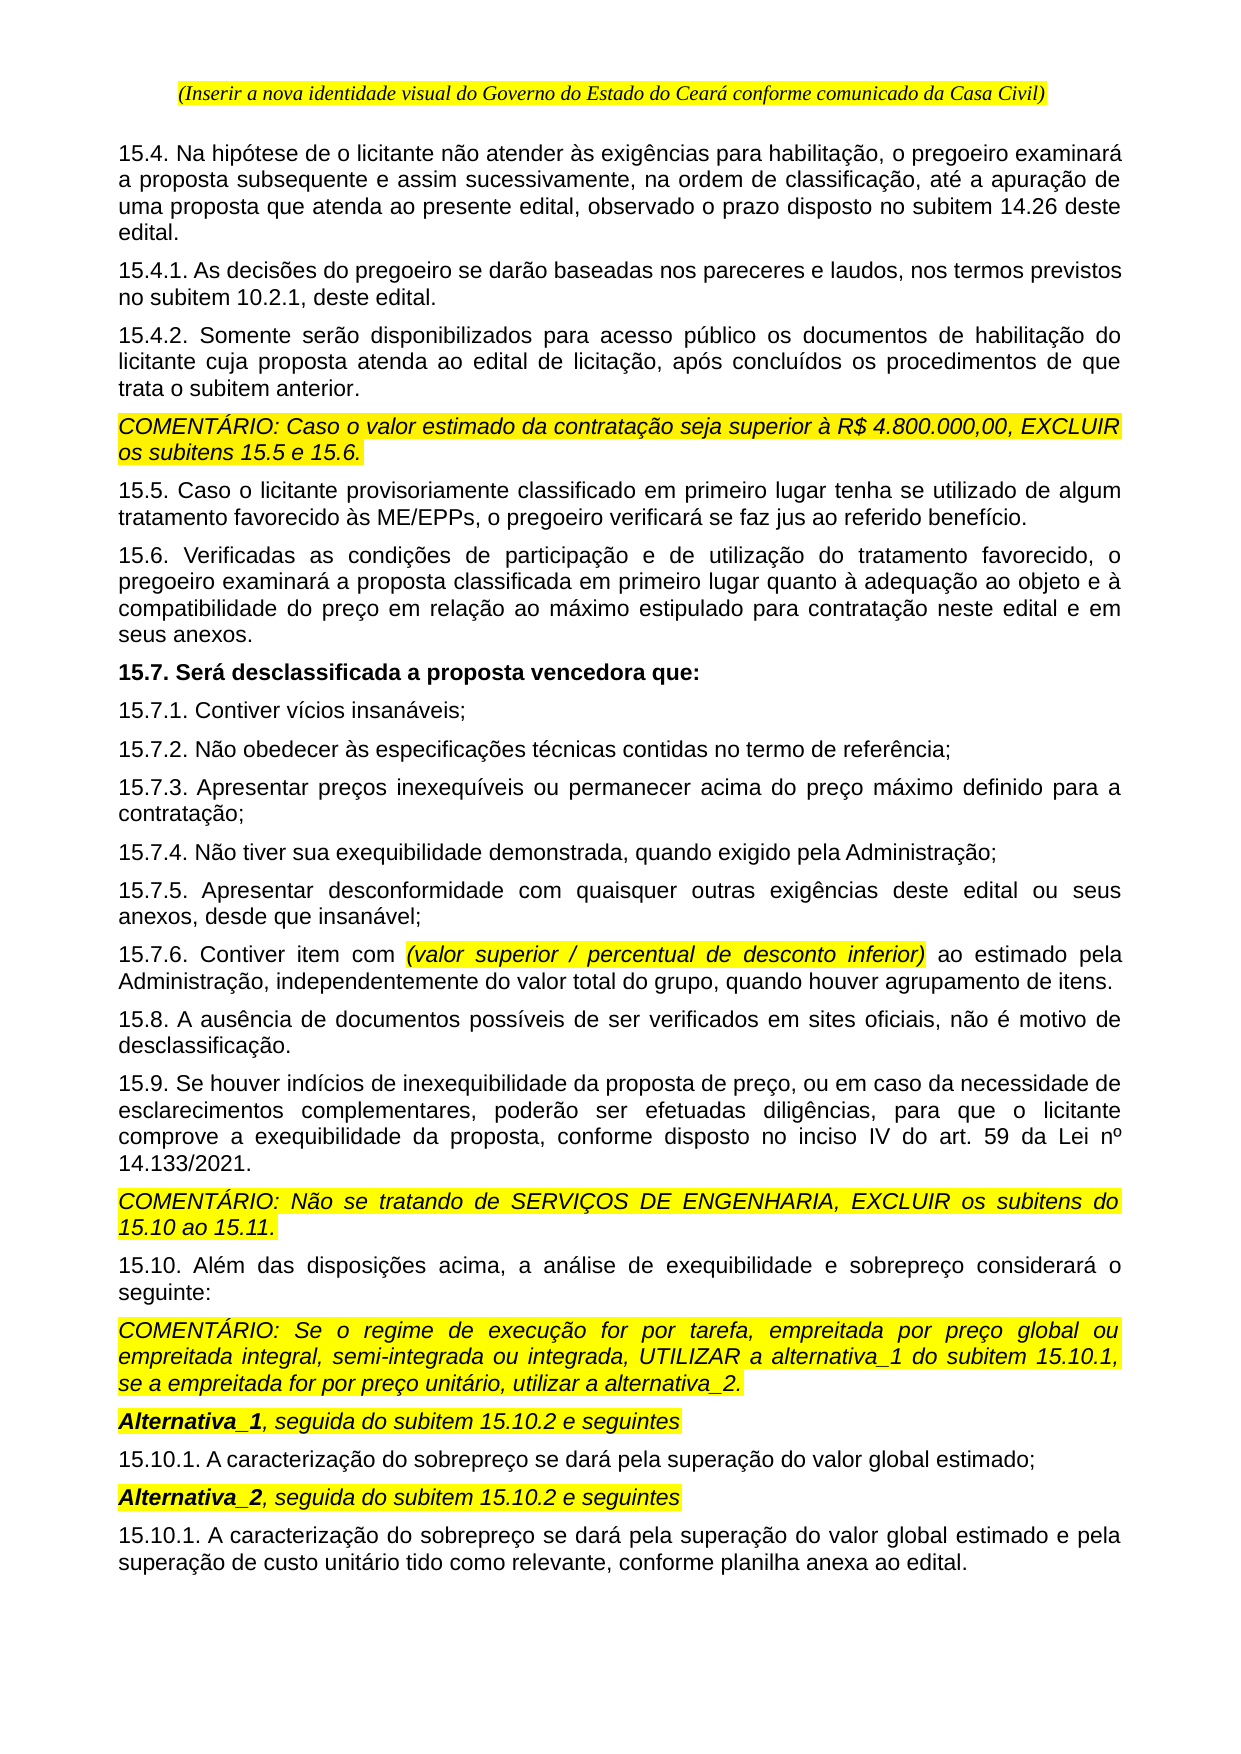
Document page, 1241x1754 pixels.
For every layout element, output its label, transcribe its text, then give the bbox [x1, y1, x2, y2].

text 15.4.1. As decisões do pregoeiro se darão baseadas nos pareceres e laudos, nos termos previstos no subitem 10.2.1, deste edital. [118, 257, 1122, 310]
text 15.4. Na hipótese de o licitante não atender às exigências para habilitação, o pregoeiro examinará a proposta subsequente e assim sucessivamente, na ordem de classificação, até a apuração de uma proposta que atenda ao presente edital, observado o prazo disposto no subitem 14.26 deste edital. [118, 140, 1122, 245]
text 15.7.1. Contiver vícios insanáveis; [118, 697, 1122, 724]
text 15.5. Caso o licitante provisoriamente classificado em primeiro lugar tenha se utilizado de algum tratamento favorecido às ME/EPPs, o pregoeiro verificará se faz jus ao referido benefício. [118, 477, 1122, 530]
text 15.10.1. A caracterização do sobrepreço se dará pela superação do valor global estimado e pela superação de custo unitário tido como relevante, conforme planilha anexa ao edital. [118, 1522, 1122, 1575]
text 15.6. Verificadas as condições de participação e de utilização do tratamento favorecido, o pregoeiro examinará a proposta classificada em primeiro lugar quanto à adequação ao objeto e à compatibilidade do preço em relação ao máximo estipulado para contratação neste edital e em seus anexos. [118, 542, 1122, 647]
text COMENTÁRIO: Se o regime de execução for por tarefa, empreitada por preço global ou empreitada integral, semi-integrada ou integrada, UTILIZAR a alternativa_1 do subitem 15.10.1, se a empreitada for por preço unitário, utilizar a alternativa_2. [118, 1317, 1122, 1396]
text COMENTÁRIO: Não se tratando de SERVIÇOS DE ENGENHARIA, EXCLUIR os subitens do 15.10 ao 15.11. [118, 1188, 1122, 1240]
text Alternativa_2, seguida do subitem 15.10.2 e seguintes [118, 1484, 1122, 1511]
text 15.9. Se houver indícios de inexequibilidade da proposta de preço, ou em caso da necessidade de esclarecimentos complementares, poderão ser efetuadas diligências, para que o licitante comprove a exequibilidade da proposta, conforme disposto no inciso IV do art. 59 da Lei nº 14.133/2021. [118, 1070, 1122, 1176]
text 15.7.2. Não obedecer às especificações técnicas contidas no termo de referência; [118, 736, 1122, 762]
text 15.7.5. Apresentar desconformidade com quaisquer outras exigências deste edital ou seus anexos, desde que insanável; [118, 877, 1122, 929]
text 15.7.4. Não tiver sua exequibilidade demonstrada, quando exigido pela Administração; [118, 838, 1122, 865]
text 15.8. A ausência de documentos possíveis de ser verificados em sites oficiais, não é motivo de desclassificação. [118, 1006, 1122, 1058]
text 15.7. Será desclassificada a proposta vencedora que: [118, 659, 1122, 686]
text 15.10. Além das disposições acima, a análise de exequibilidade e sobrepreço considerará o seguinte: [118, 1252, 1122, 1305]
text Alternativa_1, seguida do subitem 15.10.2 e seguintes [118, 1408, 1122, 1434]
text 15.4.2. Somente serão disponibilizados para acesso público os documentos de habilitação do licitante cuja proposta atenda ao edital de licitação, após concluídos os procedimentos de que trata o subitem anterior. [118, 322, 1122, 401]
text 15.7.6. Contiver item com (valor superior / percentual de desconto inferior) ao estimado pela Administração, independentemente do valor total do grupo, quando houver agrupamento de itens. [118, 941, 1122, 994]
text 15.10.1. A caracterização do sobrepreço se dará pela superação do valor global estimado; [118, 1446, 1122, 1472]
text 15.7.3. Apresentar preços inexequíveis ou permanecer acima do preço máximo definido para a contratação; [118, 774, 1122, 827]
text COMENTÁRIO: Caso o valor estimado da contratação seja superior à R$ 4.800.000,00, EXCLUIR os subitens 15.5 e 15.6. [118, 413, 1122, 465]
